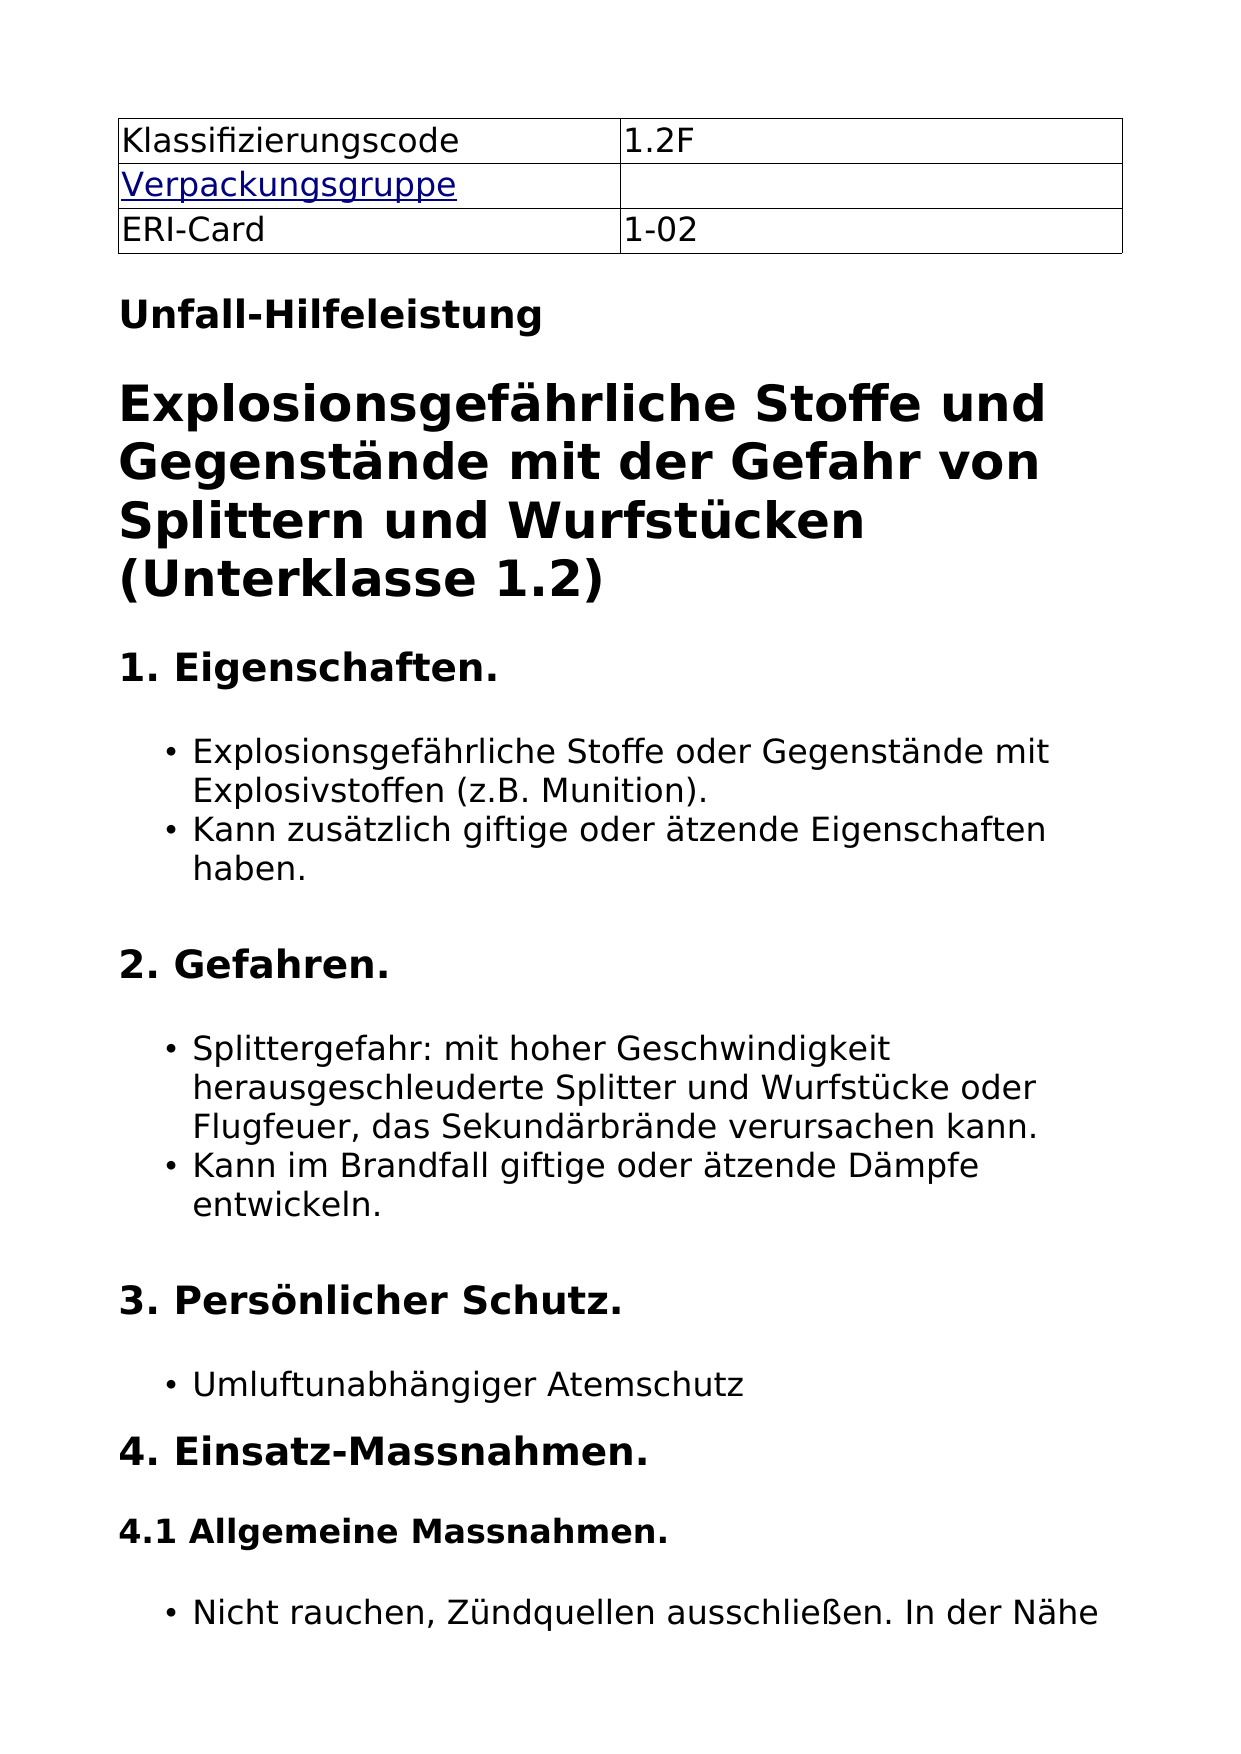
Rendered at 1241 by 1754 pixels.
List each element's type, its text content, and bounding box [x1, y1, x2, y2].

table_cell 1.2F [621, 119, 1122, 163]
table_cell [621, 164, 1122, 208]
table_cell Klassifizierungscode [119, 119, 620, 163]
table_cell ERI-Card [119, 209, 620, 252]
subtitle 3. Persönlicher Schutz. [118, 1278, 1122, 1324]
subtitle 4.1 Allgemeine Massnahmen. [118, 1512, 1122, 1551]
subtitle Unfall-Hilfeleistung [118, 292, 1122, 338]
list Splittergefahr: mit hoher Geschwindigkeit herausgeschleuderte Splitter und Wurfstücke oder Flugfeuer, das Sekundärbrände verursachen kann. [177, 1030, 1122, 1146]
subtitle 1. Eigenschaften. [118, 646, 1122, 691]
subtitle 2. Gefahren. [118, 943, 1122, 988]
list Kann zusätzlich giftige oder ätzende Eigenschaften haben. [177, 810, 1122, 888]
list Nicht rauchen, Zündquellen ausschließen. In der Nähe [177, 1593, 1122, 1632]
table_cell 1-02 [621, 209, 1122, 252]
list Explosionsgefährliche Stoffe oder Gegenstände mit Explosivstoffen (z.B. Munition). [177, 733, 1122, 810]
table_cell Verpackungsgruppe [119, 164, 620, 208]
list Kann im Brandfall giftige oder ätzende Dämpfe entwickeln. [177, 1146, 1122, 1224]
subtitle 4. Einsatz-Massnahmen. [118, 1429, 1122, 1475]
subtitle Explosionsgefährliche Stoffe und Gegenstände mit der Gefahr von Splittern und Wurfstücken (Unterklasse 1.2) [118, 375, 1122, 608]
list Umluftunabhängiger Atemschutz [177, 1366, 1122, 1404]
